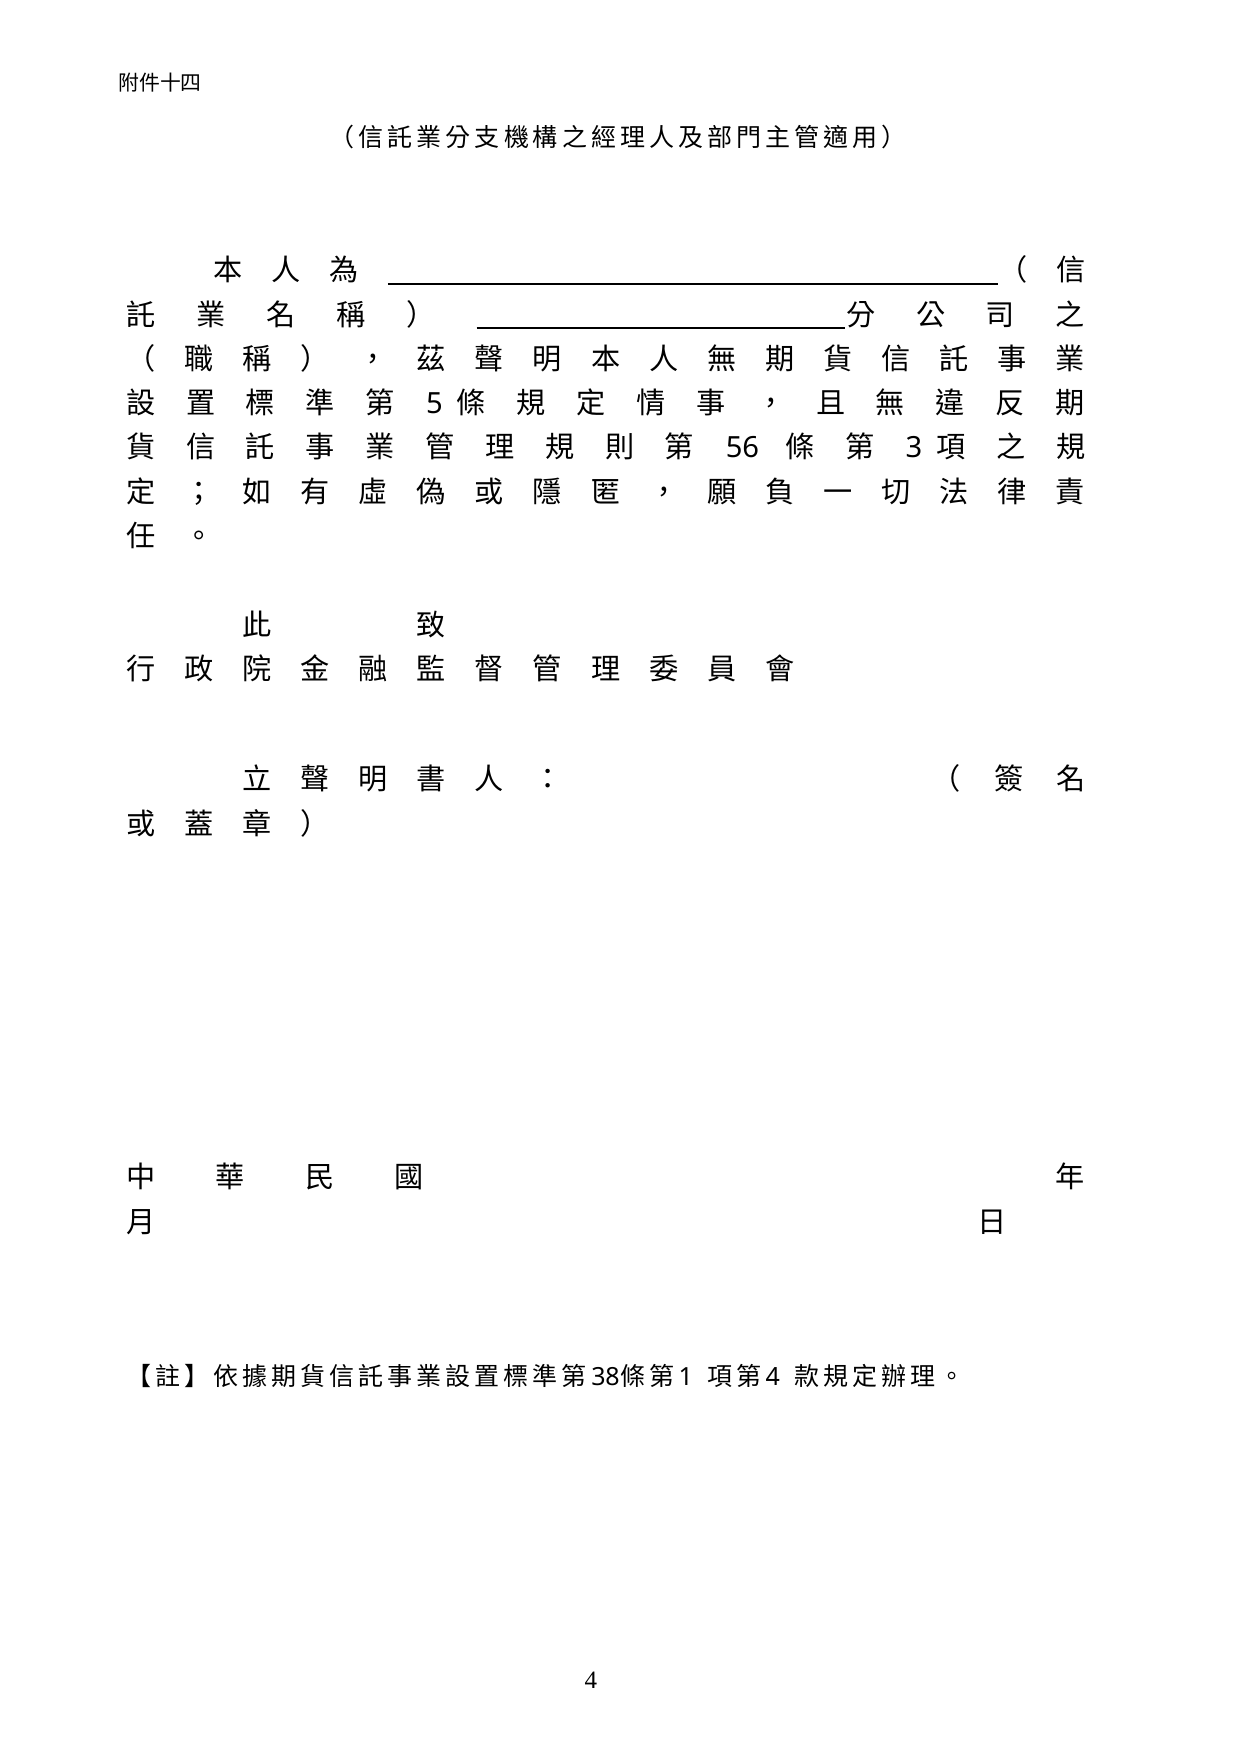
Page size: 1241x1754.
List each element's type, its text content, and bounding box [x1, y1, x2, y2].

text 行政院金融監督管理委員會 [126, 644, 1114, 689]
text 此 致 [126, 600, 1114, 644]
text （信託業分支機構之經理人及部門主管適用） [126, 113, 1114, 157]
text 中華民國 年 月 日 [126, 1153, 1114, 1242]
text 本人為 （信託業名稱） 分公司之 （職稱），茲聲明本人無期貨信託事業設置標準第5條規定情事，且無違反期貨信託事業管理規則第56條第3項之規定；如有虛偽或隱匿，願負一切法律責任。 [126, 246, 1114, 556]
text 【註】依據期貨信託事業設置標準第38條第1項第4款規定辦理。 [126, 1352, 1114, 1396]
text 立聲明書人： （簽名或蓋章） [126, 755, 1114, 843]
